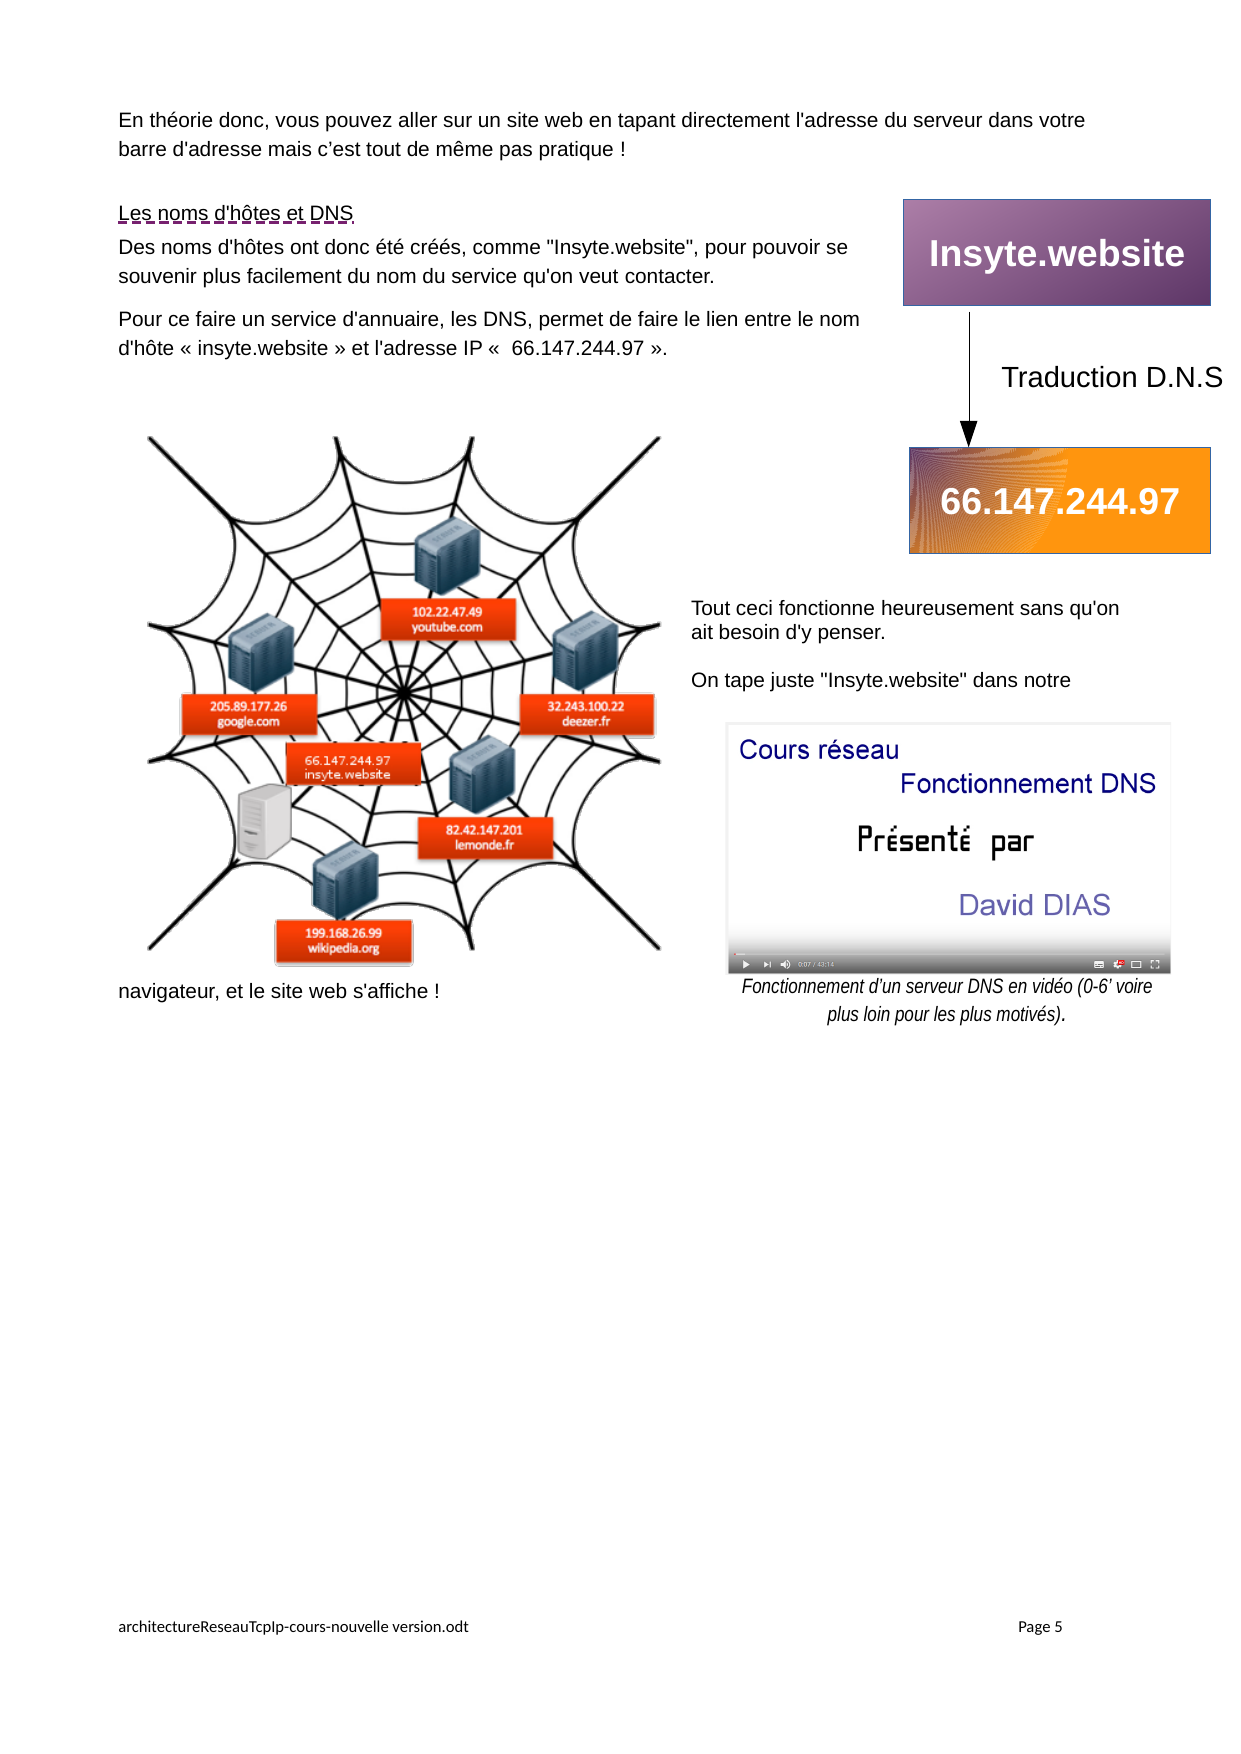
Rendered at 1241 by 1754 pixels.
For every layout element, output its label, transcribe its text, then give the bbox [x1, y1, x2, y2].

picture [725, 722, 1172, 975]
text On tape juste "Insyte.website" dans notre navigateur, et le site web s'affiche ! [118, 668, 1171, 1003]
subtitle Les noms d'hôtes et DNS [118, 201, 903, 224]
text Des noms d'hôtes ont donc été créés, comme "Insyte.website", pour pouvoir se souvenir plus facilement du nom du service qu'on veut contacter. [118, 235, 903, 288]
text Tout ceci fonctionne heureusement sans qu'on ait besoin d'y penser. [691, 596, 1122, 644]
picture [88, 428, 691, 979]
text Pour ce faire un service d'annuaire, les DNS, permet de faire le lien entre le nom d'hôte « insyte.website » et l'adresse IP « 66.147.244.97 ». [118, 307, 1122, 360]
text Fonctionnement d’un serveur DNS en vidéo (0-6’ voire plus loin pour les plus motivés). [725, 975, 1171, 1027]
text En théorie donc, vous pouvez aller sur un site web en tapant directement l'adresse du serveur dans votre barre d'adresse mais c’est tout de même pas pratique ! [118, 108, 1122, 160]
